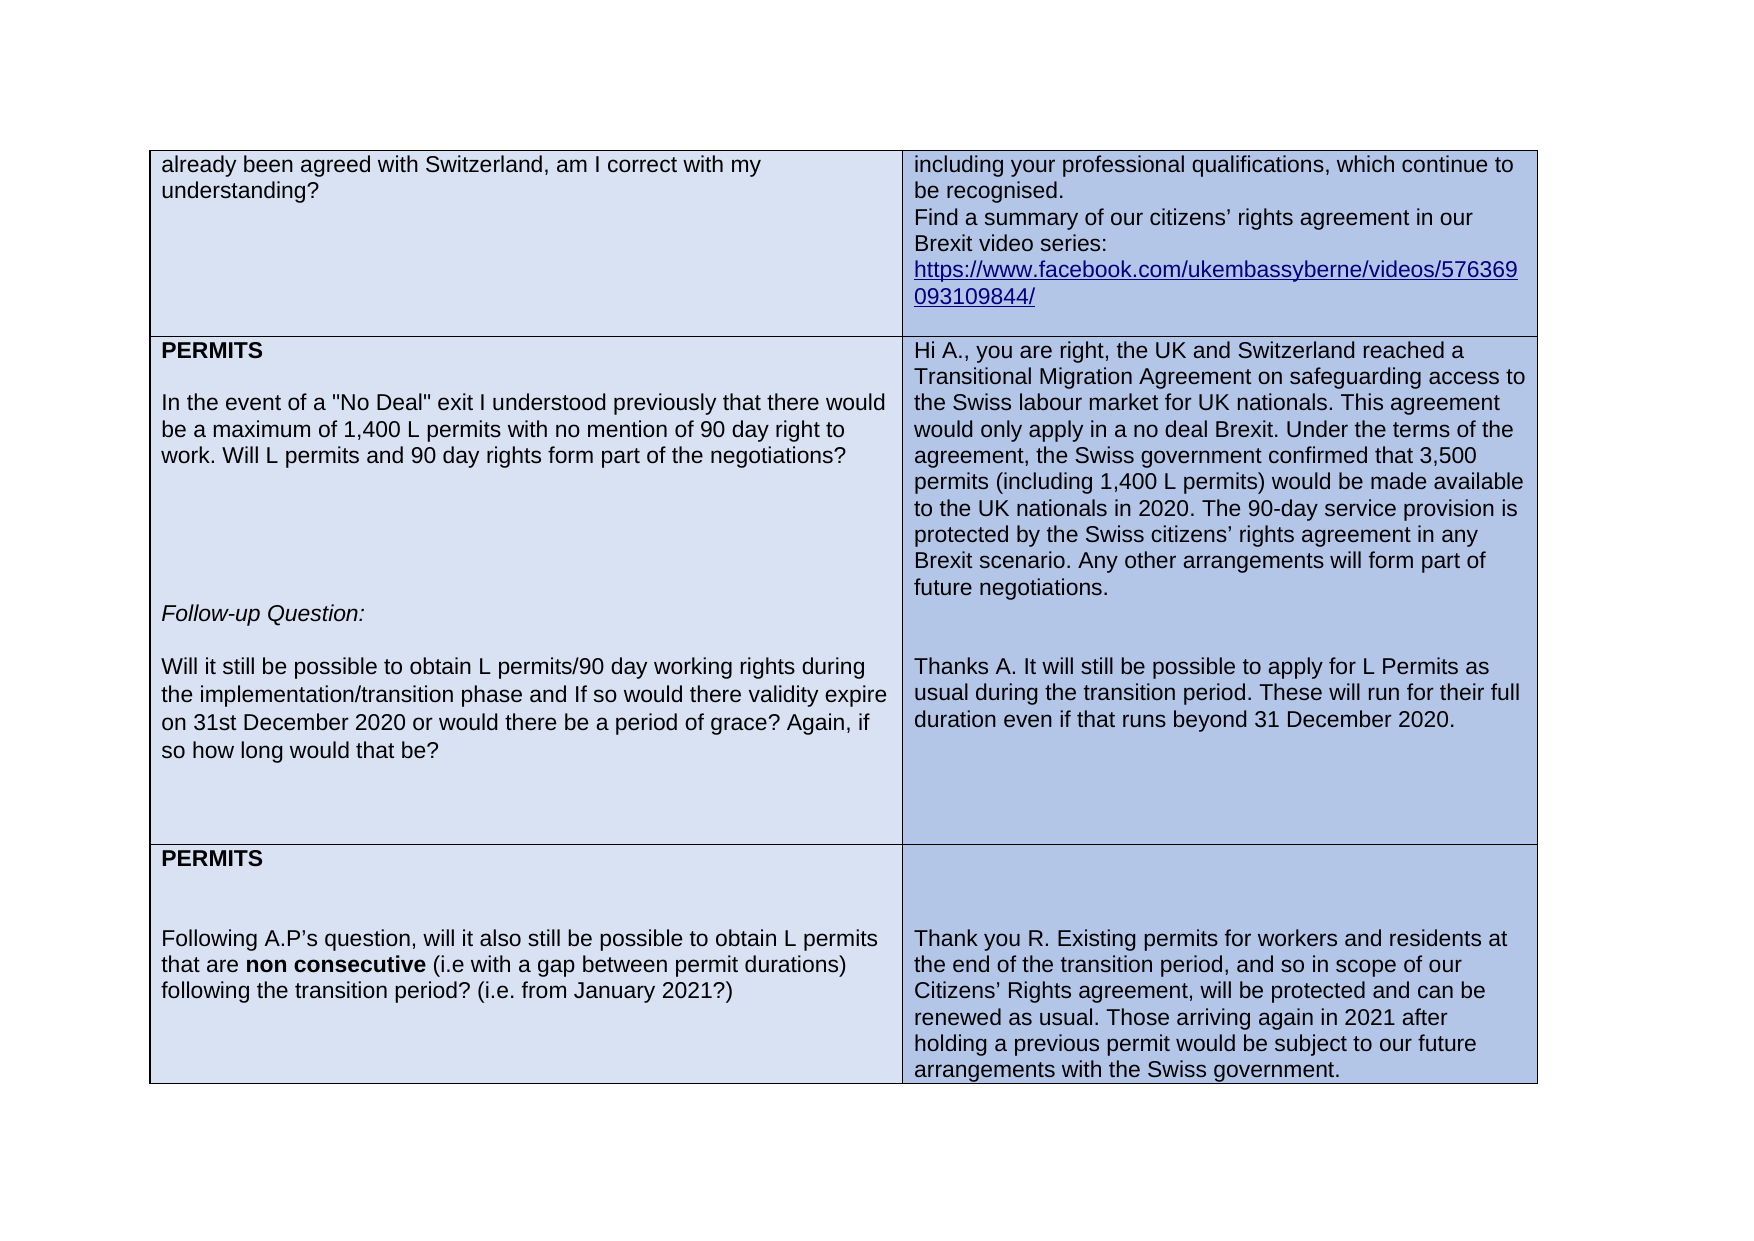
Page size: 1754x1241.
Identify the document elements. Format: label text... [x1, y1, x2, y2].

table_cell PERMITS In the event of a "No Deal" exit I understood previously that there would be a maximum of 1,400 L permits with no mention of 90 day right to work. Will L permits and 90 day rights form part of the negotiations? Follow-up Question: Will it still be possible to obtain L permits/90 day working rights during the implementation/transition phase and If so would there validity expire on 31st December 2020 or would there be a period of grace? Again, if so how long would that be? [151, 337, 902, 844]
table_cell PERMITS Following A.P’s question, will it also still be possible to obtain L permits that are non consecutive (i.e with a gap between permit durations) following the transition period? (i.e. from January 2021?) [151, 845, 902, 1083]
table_cell Thank you R. Existing permits for workers and residents at the end of the transition period, and so in scope of our Citizens’ Rights agreement, will be protected and can be renewed as usual. Those arriving again in 2021 after holding a previous permit would be subject to our future arrangements with the Swiss government. [903, 845, 1537, 1083]
table_cell Hi A., you are right, the UK and Switzerland reached a Transitional Migration Agreement on safeguarding access to the Swiss labour market for UK nationals. This agreement would only apply in a no deal Brexit. Under the terms of the agreement, the Swiss government confirmed that 3,500 permits (including 1,400 L permits) would be made available to the UK nationals in 2020. The 90-day service provision is protected by the Swiss citizens’ rights agreement in any Brexit scenario. Any other arrangements will form part of future negotiations. Thanks A. It will still be possible to apply for L Permits as usual during the transition period. These will run for their full duration even if that runs beyond 31 December 2020. [903, 337, 1537, 844]
table_cell already been agreed with Switzerland, am I correct with my understanding? [151, 151, 902, 336]
table_cell including your professional qualifications, which continue to be recognised. Find a summary of our citizens’ rights agreement in our Brexit video series: https://www.facebook.com/ukembassyberne/videos/576369093109844/ [903, 151, 1537, 336]
